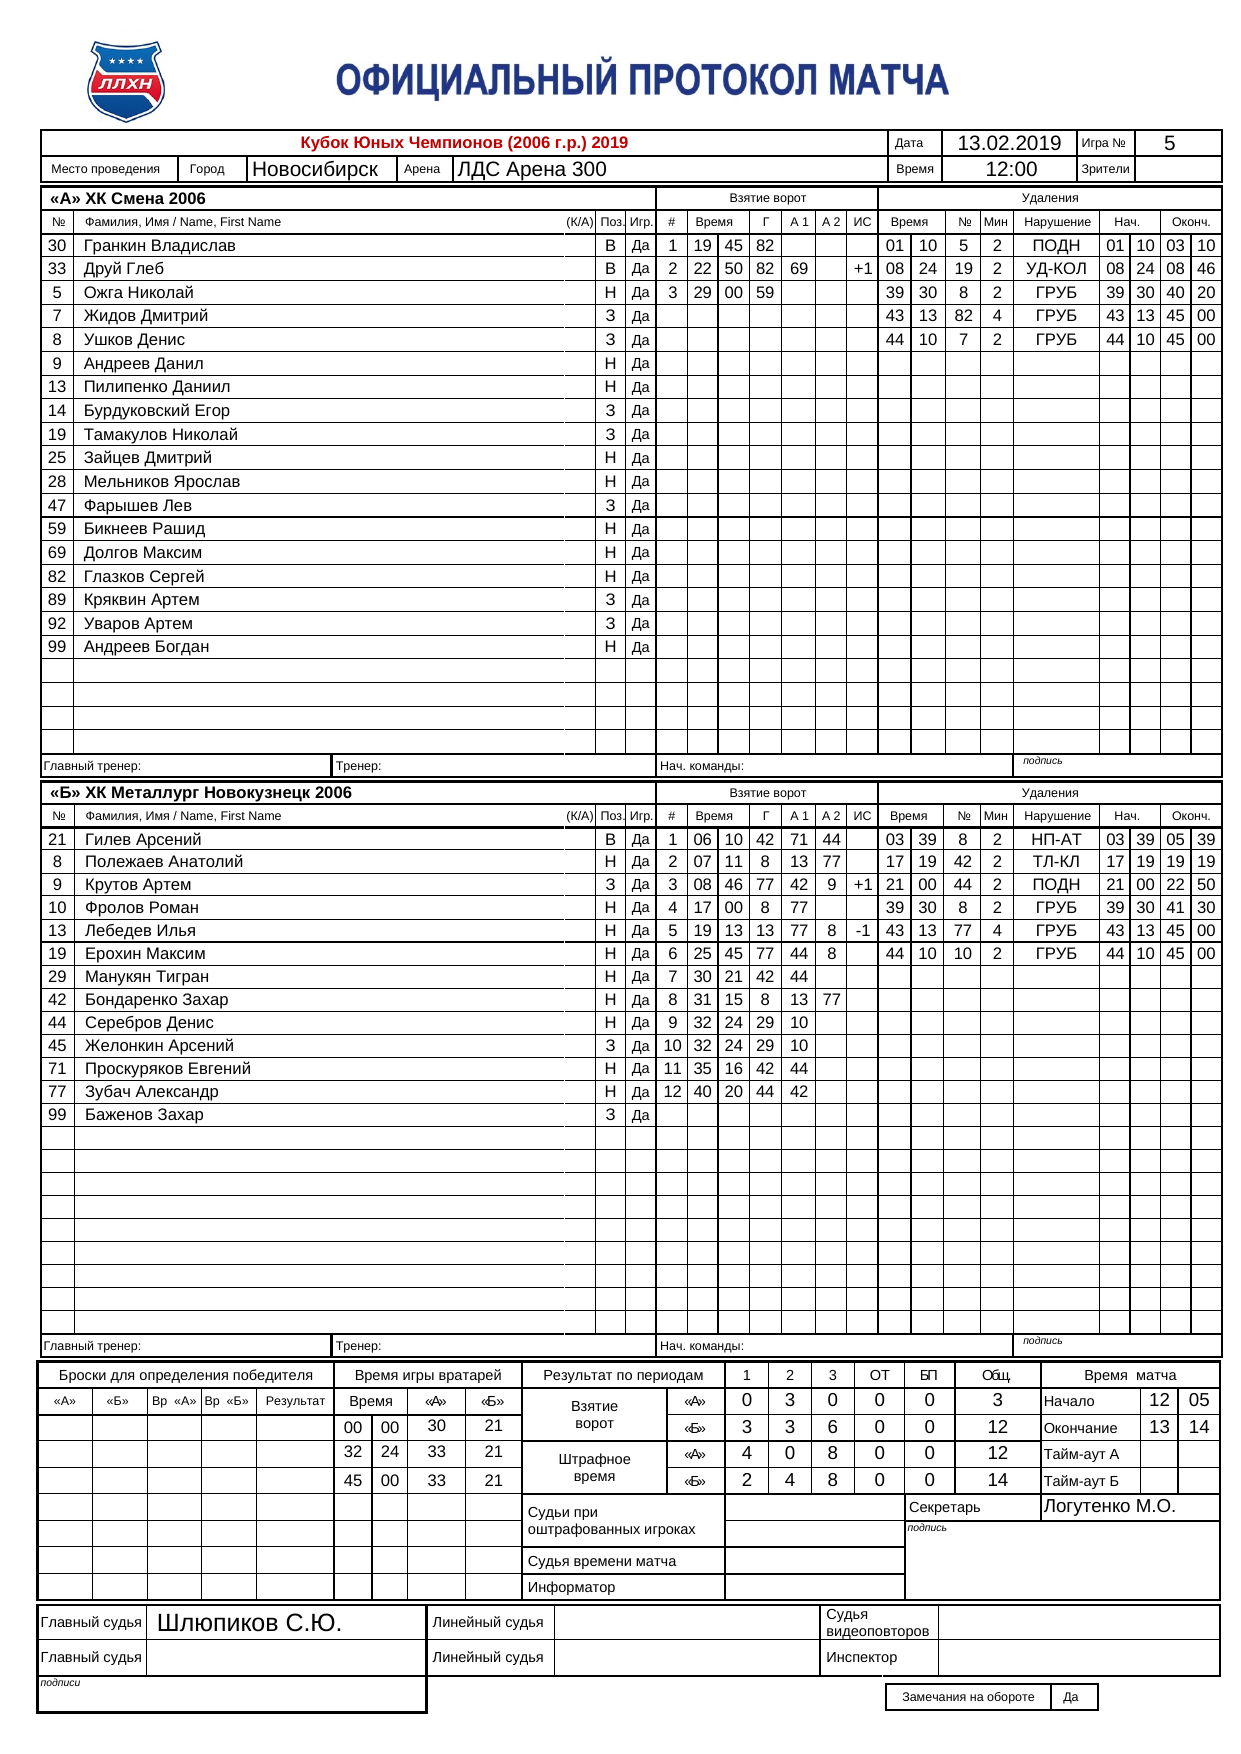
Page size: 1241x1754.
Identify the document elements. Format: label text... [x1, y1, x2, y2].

table_cell 10 [912, 943, 943, 964]
table_cell [565, 730, 595, 753]
table_cell Зайцев Дмитрий [74, 446, 564, 469]
table_cell Нач. команды: [657, 1335, 1012, 1356]
table_cell Нарушение [1014, 211, 1099, 233]
table_cell [75, 1311, 564, 1333]
table_cell 29 [750, 1035, 781, 1057]
table_cell [719, 541, 749, 564]
table_cell [719, 423, 749, 445]
table_cell [657, 1265, 687, 1287]
table_cell Да [626, 494, 655, 516]
table_cell [657, 659, 687, 682]
table_cell [74, 659, 564, 682]
table_cell Зубач Александр [75, 1081, 564, 1103]
table_header Результат по периодам [523, 1363, 724, 1387]
table_cell [93, 1547, 147, 1573]
table_cell [688, 1311, 717, 1333]
table_cell [782, 1242, 815, 1264]
table_cell [847, 1081, 877, 1103]
table_cell [750, 423, 781, 445]
table_cell 39 [912, 829, 943, 849]
table_cell 08 [879, 257, 910, 280]
table_cell [912, 707, 945, 729]
table_cell 0 [905, 1468, 954, 1493]
table_cell 77 [944, 920, 980, 941]
table_cell [1192, 1219, 1221, 1241]
table_cell [1014, 352, 1099, 374]
table_cell [981, 636, 1013, 658]
table_cell [565, 612, 595, 634]
table_cell [750, 494, 781, 516]
table_cell [1161, 1058, 1190, 1079]
table_cell Да [626, 541, 655, 564]
table_cell Фарышев Лев [74, 494, 564, 516]
table_cell 6 [657, 943, 687, 964]
table_cell 00 [719, 281, 749, 303]
table_cell Да [626, 446, 655, 469]
table_cell [1161, 376, 1190, 398]
table_cell Кряквин Артем [74, 588, 564, 611]
table_cell Нарушение [1014, 805, 1099, 826]
table_cell [1014, 470, 1099, 493]
table_cell [1100, 352, 1129, 374]
table_cell [596, 707, 625, 729]
table_cell [750, 1104, 781, 1126]
table_cell [816, 328, 846, 351]
table_cell [42, 1288, 74, 1310]
table_cell [657, 1173, 687, 1195]
table_cell [782, 518, 815, 540]
table_cell 13 [42, 376, 73, 398]
table_cell 24 [912, 257, 945, 280]
table_cell [750, 305, 781, 327]
table_cell [565, 1058, 595, 1079]
table_header Взятие ворот [657, 783, 877, 803]
table_cell 14 [42, 399, 73, 422]
table_cell [782, 588, 815, 611]
table_cell [944, 966, 980, 987]
table_cell [75, 1288, 564, 1310]
table_cell 99 [42, 1104, 74, 1126]
table_cell [879, 1012, 910, 1033]
table_cell [408, 1521, 465, 1546]
table_cell [1131, 1127, 1160, 1149]
table_cell 29 [688, 281, 717, 303]
table_cell 50 [719, 257, 749, 280]
table_cell Манукян Тигран [75, 966, 564, 987]
table_cell 13 [782, 850, 815, 872]
table_cell 32 [335, 1441, 371, 1467]
table_cell Н [596, 966, 625, 987]
table_cell В [596, 257, 625, 280]
table_cell [1179, 1468, 1219, 1493]
table_cell З [596, 1104, 625, 1126]
table_cell [565, 850, 595, 872]
table_cell [565, 1265, 595, 1287]
table_cell 13 [750, 920, 781, 941]
table_cell 21 [1100, 874, 1129, 895]
table_cell Да [626, 1035, 655, 1057]
table_cell [257, 1441, 333, 1467]
table_cell [847, 518, 877, 540]
table_cell 10 [912, 235, 945, 256]
table_cell [847, 1150, 877, 1172]
table_cell 17 [879, 850, 910, 872]
table_cell [847, 989, 877, 1011]
table_cell [565, 1219, 595, 1241]
table_cell [981, 989, 1013, 1011]
table_cell [816, 683, 846, 706]
table_cell 10 [42, 896, 74, 918]
table_cell [912, 1035, 943, 1057]
table_cell [257, 1574, 333, 1599]
table_cell 08 [688, 874, 717, 895]
table_cell [565, 470, 595, 493]
table_cell [1131, 376, 1160, 398]
table_cell [565, 659, 595, 682]
table_cell [657, 423, 687, 445]
table_cell Главный судья [39, 1606, 146, 1639]
table_cell 24 [1131, 257, 1160, 280]
table_cell [1014, 612, 1099, 634]
table_cell [626, 1150, 655, 1172]
table_cell [981, 470, 1013, 493]
table_cell [1131, 1288, 1160, 1310]
table_cell [565, 352, 595, 374]
table_cell [688, 446, 717, 469]
table_cell [408, 1574, 465, 1599]
table_cell [719, 1242, 749, 1264]
table_cell 24 [719, 1035, 749, 1057]
table_cell [1161, 470, 1190, 493]
table_cell [726, 1495, 904, 1520]
table_cell [565, 376, 595, 398]
table_cell [626, 1288, 655, 1310]
table_cell [1014, 1150, 1099, 1172]
table_cell [816, 281, 846, 303]
table_cell 0 [855, 1389, 904, 1413]
table_cell [335, 1521, 371, 1546]
table_cell [1192, 683, 1221, 706]
table_cell [565, 829, 595, 849]
table_cell [1192, 612, 1221, 634]
table_cell [946, 446, 980, 469]
table_cell [373, 1547, 407, 1573]
table_cell 59 [42, 518, 73, 540]
table_cell [1192, 1012, 1221, 1033]
table_cell [1192, 494, 1221, 516]
table_cell 8 [816, 943, 846, 964]
table_cell 11 [657, 1058, 687, 1079]
table_cell 44 [782, 966, 815, 987]
table_cell [1131, 588, 1160, 611]
table_cell [657, 1288, 687, 1310]
table_cell [1014, 565, 1099, 587]
table_cell [1100, 1035, 1129, 1057]
table_cell [847, 1173, 877, 1195]
table_cell 44 [879, 328, 910, 351]
table_cell [944, 1288, 980, 1310]
table_cell [428, 1677, 882, 1711]
table_cell 19 [42, 423, 73, 445]
table_cell Да [626, 896, 655, 918]
table_cell [257, 1521, 333, 1546]
table_cell [847, 541, 877, 564]
table_cell [257, 1547, 333, 1573]
table_cell [565, 1150, 595, 1172]
table_cell 13 [1131, 920, 1160, 941]
table_cell 10 [1131, 328, 1160, 351]
table_cell [565, 943, 595, 964]
table_cell [946, 612, 980, 634]
table_cell 29 [42, 966, 74, 987]
table_cell Время [335, 1389, 407, 1413]
table_cell 8 [812, 1468, 854, 1493]
table_cell Да [626, 281, 655, 303]
table_cell [816, 1265, 846, 1287]
table_cell [74, 707, 564, 729]
table_cell 28 [42, 470, 73, 493]
table_cell [1192, 1150, 1221, 1172]
table_cell [42, 730, 73, 753]
table_cell 5 [42, 281, 73, 303]
table_cell [912, 989, 943, 1011]
table_cell [148, 1494, 201, 1520]
table_cell +1 [847, 874, 877, 895]
table_cell [1014, 1242, 1099, 1264]
table_cell [1141, 1468, 1177, 1493]
table_cell [1192, 1058, 1221, 1079]
table_cell [847, 1196, 877, 1218]
table_cell [657, 683, 687, 706]
table_cell [981, 1288, 1013, 1310]
table_cell Нач. команды: [657, 755, 1012, 776]
table_cell [1131, 399, 1160, 422]
table_cell Да [626, 636, 655, 658]
table_cell [946, 683, 980, 706]
table_cell 82 [750, 235, 781, 256]
table_cell [847, 1104, 877, 1126]
table_cell 7 [946, 328, 980, 351]
table_cell 12 [956, 1442, 1040, 1467]
table_cell [912, 1081, 943, 1103]
table_cell 2 [981, 874, 1013, 895]
table_cell [1014, 1311, 1099, 1333]
table_cell [847, 328, 877, 351]
table_cell 30 [1131, 281, 1160, 303]
table_cell [782, 1311, 815, 1333]
table_cell 17 [688, 896, 717, 918]
table_cell [1100, 376, 1129, 398]
table_cell З [596, 1035, 625, 1057]
table_cell [148, 1441, 201, 1467]
table_cell [565, 1173, 595, 1195]
table_cell 77 [782, 896, 815, 918]
table_cell [202, 1416, 256, 1440]
table_cell [719, 305, 749, 327]
table_cell Да [626, 874, 655, 895]
table_cell [596, 1173, 625, 1195]
table_cell [657, 565, 687, 587]
table_cell [981, 494, 1013, 516]
table_cell 13 [719, 920, 749, 941]
table_cell 21 [719, 966, 749, 987]
table_cell [657, 588, 687, 611]
table_cell [750, 707, 781, 729]
table_cell 99 [42, 636, 73, 658]
table_cell [719, 446, 749, 469]
table_cell [1131, 1012, 1160, 1033]
table_cell Г [750, 805, 781, 826]
table_cell [1100, 1219, 1129, 1241]
table_cell 4 [657, 896, 687, 918]
table_cell [847, 423, 877, 445]
table_cell [565, 399, 595, 422]
table_cell [1161, 1127, 1190, 1149]
table_cell [596, 1242, 625, 1264]
table_cell 45 [719, 943, 749, 964]
table_cell 50 [1192, 874, 1221, 895]
table_cell [688, 1242, 717, 1264]
table_cell [1161, 1012, 1190, 1033]
table_cell [719, 494, 749, 516]
table_cell [981, 612, 1013, 634]
table_cell [75, 1173, 564, 1195]
table_cell Мельников Ярослав [74, 470, 564, 493]
table_cell 0 [905, 1442, 954, 1467]
table_cell 6 [812, 1415, 854, 1440]
table_cell [719, 588, 749, 611]
table_cell 35 [688, 1058, 717, 1079]
table_cell [1131, 1173, 1160, 1195]
table_cell [565, 235, 595, 256]
table_cell Да [626, 850, 655, 872]
table_header БП [905, 1363, 954, 1387]
table_cell [847, 707, 877, 729]
table_cell Да [626, 518, 655, 540]
table_cell 00 [1192, 328, 1221, 351]
table_cell [719, 376, 749, 398]
table_cell [1014, 518, 1099, 540]
table_cell 69 [782, 257, 815, 280]
table_cell [1014, 1173, 1099, 1195]
table_cell 44 [1100, 943, 1129, 964]
table_cell [688, 683, 717, 706]
table_cell [816, 376, 846, 398]
table_cell Да [626, 305, 655, 327]
table_cell [565, 1196, 595, 1218]
table_cell [1161, 399, 1190, 422]
table_cell Поз. [596, 211, 625, 233]
table_cell НП-АТ [1014, 829, 1099, 849]
table_cell [688, 707, 717, 729]
table_cell [1131, 423, 1160, 445]
table_cell [1014, 1012, 1099, 1033]
table_cell [1014, 1219, 1099, 1241]
table_cell [596, 683, 625, 706]
table_cell [1100, 494, 1129, 516]
table_cell [879, 541, 910, 564]
table_cell 44 [782, 943, 815, 964]
table_cell [1014, 989, 1099, 1011]
table_cell [688, 423, 717, 445]
table_cell [1100, 399, 1129, 422]
table_cell З [596, 328, 625, 351]
table_cell [944, 1081, 980, 1103]
table_cell [847, 1219, 877, 1241]
table_header 1 [726, 1363, 768, 1387]
table_cell 07 [688, 850, 717, 872]
table_cell [944, 1219, 980, 1241]
table_cell [1131, 1265, 1160, 1287]
table_cell 43 [879, 920, 910, 941]
table_cell [555, 1640, 819, 1675]
table_header 2 [769, 1363, 811, 1387]
table_cell [719, 470, 749, 493]
table_cell [657, 541, 687, 564]
table_cell [1192, 446, 1221, 469]
table_cell [657, 1196, 687, 1218]
picture [5, 28, 1179, 129]
table_cell [912, 636, 945, 658]
table_cell 4 [981, 305, 1013, 327]
table_cell [1014, 966, 1099, 987]
table_cell [657, 328, 687, 351]
table_cell З [596, 494, 625, 516]
table_cell [912, 966, 943, 987]
table_cell [1100, 683, 1129, 706]
table_cell 43 [879, 305, 910, 327]
table_cell 17 [1100, 850, 1129, 872]
table_cell [879, 588, 910, 611]
table_cell [1131, 683, 1160, 706]
table_cell [912, 683, 945, 706]
table_cell [147, 1640, 425, 1675]
table_cell 40 [1161, 281, 1190, 303]
table_cell [1100, 730, 1129, 753]
table_cell 39 [1192, 829, 1221, 849]
table_cell [879, 612, 910, 634]
table_cell 39 [879, 896, 910, 918]
table_cell [750, 659, 781, 682]
table_cell Бикнеев Рашид [74, 518, 564, 540]
table_cell [944, 1173, 980, 1195]
table_cell № [42, 805, 74, 826]
table_cell 77 [750, 943, 781, 964]
table_header Время матча [1042, 1363, 1219, 1387]
table_cell 59 [750, 281, 781, 303]
table_cell [565, 423, 595, 445]
table_cell 45 [42, 1035, 74, 1057]
table_cell 21 [42, 829, 74, 849]
table_cell [879, 352, 910, 374]
table_cell [879, 376, 910, 398]
table_cell [946, 730, 980, 753]
table_cell [1161, 966, 1190, 987]
table_cell «Б » [466, 1389, 521, 1413]
table_cell [148, 1468, 201, 1493]
table_cell [565, 328, 595, 351]
table_cell 0 [769, 1442, 811, 1467]
table_cell [688, 1150, 717, 1172]
table_cell 44 [42, 1012, 74, 1033]
table_cell [879, 565, 910, 587]
table_cell [782, 1150, 815, 1172]
table_cell [657, 1311, 687, 1333]
table_cell ИС [847, 211, 877, 233]
table_cell Баженов Захар [75, 1104, 564, 1126]
table_cell [1014, 376, 1099, 398]
table_cell [1131, 565, 1160, 587]
table_cell Н [596, 943, 625, 964]
table_cell 3 [769, 1389, 811, 1413]
table_cell [1161, 683, 1190, 706]
table_cell [1014, 659, 1099, 682]
table_cell [750, 518, 781, 540]
table_cell [1161, 352, 1190, 374]
table_cell [42, 1265, 74, 1287]
table_cell Да [626, 376, 655, 398]
table_cell [816, 1173, 846, 1195]
table_cell Глазков Сергей [74, 565, 564, 587]
table_cell [879, 446, 910, 469]
table_cell [1131, 470, 1160, 493]
table_cell [42, 1196, 74, 1218]
table_cell 9 [42, 352, 73, 374]
table_cell [782, 1104, 815, 1126]
table_cell [912, 1288, 943, 1310]
table_cell [1161, 1288, 1190, 1310]
table_cell 45 [1161, 328, 1190, 351]
table_cell [1100, 1265, 1129, 1287]
table_cell 08 [1100, 257, 1129, 280]
table_cell 16 [719, 1058, 749, 1079]
table_cell [750, 1311, 781, 1333]
table_cell [750, 1150, 781, 1172]
table_cell [688, 328, 717, 351]
table_cell [816, 494, 846, 516]
table_cell [688, 399, 717, 422]
table_cell 43 [1100, 305, 1129, 327]
table_cell Результат [257, 1389, 333, 1413]
table_cell Главный судья [39, 1640, 146, 1675]
table_cell [688, 730, 717, 753]
table_cell [912, 659, 945, 682]
table_cell ПОДН [1014, 235, 1099, 256]
table_cell [847, 305, 877, 327]
table_cell [816, 1058, 846, 1079]
table_cell Да [626, 328, 655, 351]
table_cell Нач. [1100, 211, 1160, 233]
table_cell Время [879, 211, 945, 233]
table_cell [847, 829, 877, 849]
table_cell [816, 257, 846, 280]
table_cell [719, 1288, 749, 1310]
table_cell 11 [719, 850, 749, 872]
table_cell Да [626, 989, 655, 1011]
table_cell [750, 1173, 781, 1195]
table_cell 21 [466, 1468, 521, 1493]
table_cell [657, 1242, 687, 1264]
table_cell [750, 612, 781, 634]
table_cell [879, 1127, 910, 1149]
table_cell 2 [981, 328, 1013, 351]
table_cell 10 [944, 943, 980, 964]
table_cell 9 [657, 1012, 687, 1033]
table_cell 3 [657, 874, 687, 895]
table_cell 13 [1141, 1415, 1177, 1440]
table_cell 92 [42, 612, 73, 634]
table_cell [1100, 423, 1129, 445]
table_cell [946, 518, 980, 540]
table_cell 0 [855, 1468, 904, 1493]
table_cell 00 [373, 1468, 407, 1493]
table_cell 4 [981, 920, 1013, 941]
table_cell 8 [944, 829, 980, 849]
table_cell 8 [816, 920, 846, 941]
table_cell Ушков Денис [74, 328, 564, 351]
table_cell 00 [719, 896, 749, 918]
table_cell 0 [855, 1442, 904, 1467]
table_cell [626, 707, 655, 729]
table_cell [719, 1150, 749, 1172]
table_cell [596, 1219, 625, 1241]
table_cell Н [596, 376, 625, 398]
table_cell 25 [688, 943, 717, 964]
table_cell [719, 1311, 749, 1333]
table_cell [39, 1547, 92, 1573]
table_cell [1192, 989, 1221, 1011]
table_cell [719, 565, 749, 587]
table_cell [565, 305, 595, 327]
table_cell 45 [335, 1468, 371, 1493]
table_cell [981, 352, 1013, 374]
table_cell [1131, 659, 1160, 682]
table_cell [1161, 1081, 1190, 1103]
table_cell [847, 376, 877, 398]
table_cell [1131, 989, 1160, 1011]
table_cell [782, 1219, 815, 1241]
table_cell [688, 305, 717, 327]
table_cell [912, 1265, 943, 1287]
table_cell [782, 305, 815, 327]
table_cell [657, 730, 687, 753]
table_cell [39, 1468, 92, 1493]
table_cell 19 [1131, 850, 1160, 872]
table_cell [626, 1196, 655, 1218]
table_cell [1161, 1150, 1190, 1172]
table_cell 77 [816, 850, 846, 872]
table_cell [565, 541, 595, 564]
table_cell 89 [42, 588, 73, 611]
table_cell 22 [1161, 874, 1190, 895]
table_cell [565, 1012, 595, 1033]
table_cell 2 [726, 1468, 768, 1493]
table_cell 2 [657, 257, 687, 280]
table_cell [981, 1012, 1013, 1033]
table_cell [1100, 1196, 1129, 1218]
table_header 3 [812, 1363, 854, 1387]
table_cell [847, 494, 877, 516]
table_cell 24 [373, 1441, 407, 1467]
table_cell 8 [750, 896, 781, 918]
table_cell [565, 896, 595, 918]
table_cell [688, 1288, 717, 1310]
table_cell [912, 446, 945, 469]
table_cell 5 [657, 920, 687, 941]
table_cell [981, 659, 1013, 682]
table_cell [1192, 376, 1221, 398]
table_cell [816, 1196, 846, 1218]
table_cell 13 [42, 920, 74, 941]
table_cell [847, 966, 877, 987]
table_cell [816, 423, 846, 445]
table_cell -1 [847, 920, 877, 941]
table_cell З [596, 423, 625, 445]
table_cell [257, 1494, 333, 1520]
table_cell [1014, 636, 1099, 658]
table_cell 21 [466, 1441, 521, 1467]
table_cell 05 [1161, 829, 1190, 849]
table_cell 7 [42, 305, 73, 327]
table_cell [1100, 1058, 1129, 1079]
table_cell [565, 707, 595, 729]
table_cell [879, 1035, 910, 1057]
table_cell [782, 494, 815, 516]
table_cell [946, 541, 980, 564]
table_cell [1131, 1058, 1160, 1079]
table_cell Лебедев Илья [75, 920, 564, 941]
table_cell Время [879, 805, 943, 826]
table_cell [719, 683, 749, 706]
table_cell [847, 659, 877, 682]
table_cell 44 [782, 1058, 815, 1079]
table_cell [688, 518, 717, 540]
table_cell «Б» [668, 1415, 724, 1440]
table_cell [626, 659, 655, 682]
table_cell [879, 707, 910, 729]
table_cell [657, 352, 687, 374]
table_cell [816, 1012, 846, 1033]
table_cell [1100, 518, 1129, 540]
table_cell 1 [657, 235, 687, 256]
table_cell Город [179, 157, 246, 181]
table_cell [879, 989, 910, 1011]
table_cell [981, 966, 1013, 987]
table_cell 19 [688, 920, 717, 941]
table_cell 8 [944, 896, 980, 918]
table_header Игра № [1078, 131, 1134, 155]
table_cell [42, 1150, 74, 1172]
table_cell [1100, 541, 1129, 564]
table_cell [1161, 1035, 1190, 1057]
table_cell Проскуряков Евгений [75, 1058, 564, 1079]
table_cell Да [626, 1104, 655, 1126]
table_cell [202, 1468, 256, 1493]
table_cell [257, 1468, 333, 1493]
table_cell 71 [42, 1058, 74, 1079]
table_cell [816, 730, 846, 753]
table_cell [1161, 588, 1190, 611]
table_cell [879, 1311, 910, 1333]
table_cell [912, 565, 945, 587]
table_cell [1192, 588, 1221, 611]
table_cell [981, 1081, 1013, 1103]
table_cell Судья времени матча [523, 1548, 724, 1573]
table_cell [1131, 1219, 1160, 1241]
table_cell [879, 1081, 910, 1103]
table_cell Долгов Максим [74, 541, 564, 564]
table_cell 13 [912, 305, 945, 327]
table_cell [148, 1521, 201, 1546]
table_cell № [42, 211, 73, 233]
table_cell [912, 612, 945, 634]
table_cell 4 [769, 1468, 811, 1493]
table_cell 42 [782, 1081, 815, 1103]
table_cell [847, 850, 877, 872]
table_cell [879, 1288, 910, 1310]
table_cell 33 [42, 257, 73, 280]
table_cell [1192, 399, 1221, 422]
table_cell [750, 1265, 781, 1287]
table_cell [75, 1219, 564, 1241]
table_cell [1192, 1242, 1221, 1264]
table_cell [42, 1219, 74, 1241]
table_cell [981, 707, 1013, 729]
table_cell [688, 612, 717, 634]
table_cell Нач. [1100, 805, 1160, 826]
table_cell [688, 1104, 717, 1126]
table_cell [847, 446, 877, 469]
table_cell 22 [688, 257, 717, 280]
table_cell 77 [42, 1081, 74, 1103]
table_cell 19 [1192, 850, 1221, 872]
table_cell [626, 1242, 655, 1264]
table_cell [719, 730, 749, 753]
table_cell 13 [782, 989, 815, 1011]
table_cell 10 [1131, 235, 1160, 256]
table_cell [688, 1265, 717, 1287]
table_cell [847, 470, 877, 493]
table_cell [944, 1196, 980, 1218]
table_cell 45 [1161, 943, 1190, 964]
table_cell Да [626, 829, 655, 849]
table_cell Н [596, 446, 625, 469]
table_cell 2 [981, 235, 1013, 256]
table_cell [946, 423, 980, 445]
table_cell [1131, 707, 1160, 729]
table_cell [202, 1494, 256, 1520]
table_header 5 [1136, 131, 1221, 155]
table_cell [1100, 1127, 1129, 1149]
table_cell [981, 1035, 1013, 1057]
table_cell [816, 470, 846, 493]
table_cell [944, 1035, 980, 1057]
table_cell 00 [335, 1416, 371, 1440]
table_cell [1014, 446, 1099, 469]
table_cell [565, 1127, 595, 1149]
table_cell [39, 1521, 92, 1546]
table_cell [565, 1288, 595, 1310]
table_cell [1192, 1288, 1221, 1310]
table_cell [1192, 423, 1221, 445]
table_cell [944, 1265, 980, 1287]
table_cell Тамакулов Николай [74, 423, 564, 445]
table_cell [750, 328, 781, 351]
table_cell [688, 541, 717, 564]
table_cell 12:00 [943, 157, 1076, 181]
table_cell [816, 1035, 846, 1057]
table_cell 03 [1100, 829, 1129, 849]
table_cell 2 [981, 257, 1013, 280]
table_cell [565, 281, 595, 303]
table_cell 08 [1161, 257, 1190, 280]
table_cell Н [596, 541, 625, 564]
table_cell 43 [1100, 920, 1129, 941]
table_cell (К/А) [565, 805, 595, 826]
table_cell Вр «А» [148, 1389, 201, 1413]
table_cell [1161, 707, 1190, 729]
table_cell подписи [39, 1677, 425, 1711]
table_cell Да [626, 352, 655, 374]
table_cell [626, 1127, 655, 1149]
table_cell [1161, 1311, 1190, 1333]
table_cell [1161, 494, 1190, 516]
table_cell Н [596, 470, 625, 493]
table_cell [912, 1104, 943, 1126]
table_cell [719, 659, 749, 682]
table_cell [257, 1416, 333, 1440]
table_cell [93, 1441, 147, 1467]
table_cell [981, 423, 1013, 445]
table_cell [944, 1127, 980, 1149]
table_cell [912, 1012, 943, 1033]
table_cell [946, 659, 980, 682]
table_cell [202, 1547, 256, 1573]
table_cell 31 [688, 989, 717, 1011]
table_cell [688, 588, 717, 611]
table_cell [657, 470, 687, 493]
table_cell [816, 612, 846, 634]
table_cell [565, 257, 595, 280]
table_cell 44 [1100, 328, 1129, 351]
table_cell [750, 1242, 781, 1264]
table_cell [565, 565, 595, 587]
table_cell [719, 612, 749, 634]
table_cell [782, 636, 815, 658]
table_cell [1192, 1081, 1221, 1103]
table_cell [1161, 659, 1190, 682]
table_cell [847, 1265, 877, 1287]
table_cell [782, 446, 815, 469]
table_cell Мин [981, 805, 1013, 826]
table_cell [1131, 730, 1160, 753]
table_header Замечания на обороте [887, 1685, 1050, 1709]
table_cell [657, 1127, 687, 1149]
table_cell [657, 1150, 687, 1172]
table_cell [981, 730, 1013, 753]
table_cell 2 [981, 896, 1013, 918]
table_cell [879, 399, 910, 422]
table_cell [719, 399, 749, 422]
table_cell ИС [847, 805, 877, 826]
table_cell Ожга Николай [74, 281, 564, 303]
table_cell [93, 1521, 147, 1546]
table_cell [912, 1242, 943, 1264]
table_cell [782, 376, 815, 398]
table_cell Тренер: [333, 755, 655, 776]
table_cell [1192, 1104, 1221, 1126]
table_cell [939, 1640, 1219, 1675]
table_cell [912, 399, 945, 422]
table_cell 13 [912, 920, 943, 941]
table_cell [782, 730, 815, 753]
table_header Удаления [879, 783, 1221, 803]
table_cell [596, 1265, 625, 1287]
table_cell 8 [42, 850, 74, 872]
table_cell [912, 1058, 943, 1079]
table_cell [719, 328, 749, 351]
table_cell Да [626, 565, 655, 587]
table_cell [750, 541, 781, 564]
table_cell [1131, 352, 1160, 374]
table_cell [565, 636, 595, 658]
table_cell [981, 1173, 1013, 1195]
table_cell [939, 1606, 1219, 1639]
table_cell ЛДС Арена 300 [454, 157, 887, 181]
table_cell [912, 518, 945, 540]
table_cell [944, 1311, 980, 1333]
table_cell 2 [981, 281, 1013, 303]
table_cell Линейный судья [428, 1606, 554, 1639]
table_cell [565, 1311, 595, 1333]
table_cell [782, 659, 815, 682]
table_cell 8 [812, 1442, 854, 1467]
table_cell Да [626, 943, 655, 964]
table_cell Уваров Артем [74, 612, 564, 634]
table_cell Начало [1042, 1389, 1140, 1413]
table_cell [750, 730, 781, 753]
table_cell Н [596, 1058, 625, 1079]
table_cell «Б» [668, 1468, 724, 1493]
table_cell [879, 1242, 910, 1264]
table_header Время игры вратарей [335, 1363, 521, 1387]
table_cell [1099, 1682, 1220, 1711]
table_cell [1100, 1173, 1129, 1195]
table_cell З [596, 588, 625, 611]
table_cell [565, 966, 595, 987]
table_cell 42 [944, 850, 980, 872]
table_cell [816, 1288, 846, 1310]
table_cell 42 [750, 966, 781, 987]
table_cell 77 [750, 874, 781, 895]
table_cell 32 [688, 1012, 717, 1033]
table_cell [1100, 1012, 1129, 1033]
table_cell [981, 1127, 1013, 1149]
table_cell [1136, 157, 1221, 181]
table_cell [1131, 966, 1160, 987]
table_cell [1100, 1288, 1129, 1310]
table_cell [750, 470, 781, 493]
table_cell [1192, 541, 1221, 564]
table_cell Линейный судья [428, 1640, 554, 1675]
table_cell [596, 659, 625, 682]
table_cell 77 [816, 989, 846, 1011]
table_cell [879, 730, 910, 753]
table_cell [1014, 494, 1099, 516]
table_header Броски для определения победителя [39, 1363, 333, 1387]
table_cell подпись [906, 1522, 1219, 1599]
table_cell 10 [912, 328, 945, 351]
table_cell [42, 1173, 74, 1195]
table_cell [688, 1127, 717, 1149]
table_cell 12 [1141, 1389, 1177, 1413]
table_cell [1014, 588, 1099, 611]
table_cell 29 [750, 1012, 781, 1033]
table_cell [565, 683, 595, 706]
table_cell [657, 399, 687, 422]
table_cell [847, 565, 877, 587]
table_cell [847, 1012, 877, 1033]
table_cell [688, 1219, 717, 1241]
table_cell Главный тренер: [42, 755, 330, 776]
table_cell 00 [912, 874, 943, 895]
table_cell [879, 1196, 910, 1218]
table_cell [782, 683, 815, 706]
table_cell 24 [719, 1012, 749, 1033]
table_cell Н [596, 989, 625, 1011]
table_cell [1131, 541, 1160, 564]
table_cell 30 [912, 281, 945, 303]
table_cell [1161, 446, 1190, 469]
table_cell [847, 1058, 877, 1079]
table_cell [466, 1521, 521, 1546]
table_cell [1192, 659, 1221, 682]
table_cell [39, 1494, 92, 1520]
table_cell [847, 896, 877, 918]
table_cell [1192, 966, 1221, 987]
table_cell 10 [719, 829, 749, 849]
table_cell 3 [657, 281, 687, 303]
table_cell [688, 636, 717, 658]
table_cell [373, 1521, 407, 1546]
table_cell 0 [812, 1389, 854, 1413]
table_cell [782, 399, 815, 422]
table_cell 03 [879, 829, 910, 849]
table_cell [688, 1196, 717, 1218]
table_cell [688, 1173, 717, 1195]
table_cell Время [688, 211, 749, 233]
table_cell [42, 683, 73, 706]
table_cell # [657, 211, 687, 233]
table_cell [719, 636, 749, 658]
table_cell [596, 1196, 625, 1218]
table_cell Ерохин Максим [75, 943, 564, 964]
table_cell [847, 1288, 877, 1310]
table_cell 45 [1161, 305, 1190, 327]
table_cell [847, 235, 877, 256]
table_cell [816, 1127, 846, 1149]
table_cell 01 [1100, 235, 1129, 256]
table_cell З [596, 399, 625, 422]
table_cell Да [626, 1012, 655, 1033]
table_cell [782, 328, 815, 351]
table_cell ГРУБ [1014, 920, 1099, 941]
table_cell 42 [750, 1058, 781, 1079]
table_cell 20 [719, 1081, 749, 1103]
table_cell [1014, 1058, 1099, 1079]
table_cell [750, 446, 781, 469]
table_cell [1014, 399, 1099, 422]
table_cell 0 [726, 1389, 768, 1413]
table_cell [466, 1494, 521, 1520]
table_cell [879, 659, 910, 682]
table_cell Полежаев Анатолий [75, 850, 564, 872]
table_cell [816, 707, 846, 729]
table_cell 30 [1131, 896, 1160, 918]
table_cell [1014, 1035, 1099, 1057]
table_cell А 2 [816, 805, 846, 826]
table_cell 01 [879, 235, 910, 256]
table_cell [1100, 966, 1129, 987]
table_cell [1100, 612, 1129, 634]
table_cell [1161, 541, 1190, 564]
table_cell [1100, 470, 1129, 493]
table_cell [1141, 1441, 1177, 1467]
table_cell [719, 1265, 749, 1287]
table_cell [782, 612, 815, 634]
table_cell Тренер: [333, 1335, 655, 1356]
table_cell [688, 659, 717, 682]
table_header Взятие ворот [657, 188, 877, 209]
table_cell [688, 494, 717, 516]
table_cell Друй Глеб [74, 257, 564, 280]
table_cell [782, 1196, 815, 1218]
table_cell [1014, 1127, 1099, 1149]
table_cell А 1 [782, 211, 815, 233]
table_cell 82 [750, 257, 781, 280]
table_cell подпись [1014, 1335, 1221, 1356]
table_cell [750, 565, 781, 587]
table_cell Н [596, 920, 625, 941]
table_cell [626, 1219, 655, 1241]
table_header Общ. [956, 1363, 1040, 1387]
table_cell 41 [1161, 896, 1190, 918]
table_cell [981, 1242, 1013, 1264]
table_cell ГРУБ [1014, 943, 1099, 964]
table_cell З [596, 305, 625, 327]
table_cell 82 [946, 305, 980, 327]
table_cell [408, 1547, 465, 1573]
table_cell [750, 1219, 781, 1241]
table_cell Судья видеоповторов [821, 1606, 938, 1639]
table_cell Взятие ворот [523, 1389, 666, 1440]
table_cell Поз. [596, 805, 625, 826]
table_cell [565, 1081, 595, 1103]
table_cell [1014, 683, 1099, 706]
table_cell 46 [1192, 257, 1221, 280]
table_cell [565, 1242, 595, 1264]
table_cell Да [626, 423, 655, 445]
table_cell [1161, 989, 1190, 1011]
table_cell [1131, 494, 1160, 516]
table_cell [981, 1219, 1013, 1241]
table_cell 44 [816, 829, 846, 849]
table_cell 19 [42, 943, 74, 964]
table_cell А 1 [782, 805, 815, 826]
table_cell [879, 423, 910, 445]
table_cell [75, 1242, 564, 1264]
table_cell Время [688, 805, 749, 826]
table_cell [816, 541, 846, 564]
table_cell [816, 636, 846, 658]
table_cell [596, 1288, 625, 1310]
table_cell [981, 376, 1013, 398]
table_cell [944, 1242, 980, 1264]
table_cell 9 [816, 874, 846, 895]
table_cell [912, 1311, 943, 1333]
table_cell Н [596, 1012, 625, 1033]
table_cell 39 [1100, 281, 1129, 303]
table_cell 40 [688, 1081, 717, 1103]
table_cell 10 [782, 1012, 815, 1033]
table_cell Арена [398, 157, 452, 181]
table_header Удаления [879, 188, 1221, 209]
table_cell [657, 636, 687, 658]
table_cell [42, 1242, 74, 1264]
table_cell 0 [905, 1415, 954, 1440]
table_cell [1131, 1035, 1160, 1057]
table_cell [750, 1196, 781, 1218]
table_cell [1131, 1311, 1160, 1333]
table_cell 44 [879, 943, 910, 964]
table_cell [944, 1058, 980, 1079]
table_cell Бондаренко Захар [75, 989, 564, 1011]
table_cell [202, 1574, 256, 1599]
table_cell [565, 446, 595, 469]
table_header Кубок Юных Чемпионов (2006 г.р.) 2019 [42, 131, 887, 155]
table_cell 71 [782, 829, 815, 849]
table_cell 12 [657, 1081, 687, 1103]
table_cell # [657, 805, 687, 826]
table_cell [981, 1196, 1013, 1218]
table_cell [816, 1219, 846, 1241]
table_cell 47 [42, 494, 73, 516]
table_cell 30 [408, 1416, 465, 1440]
table_cell Шлюпиков С.Ю. [147, 1606, 425, 1639]
table_cell [657, 376, 687, 398]
table_cell [75, 1127, 564, 1149]
table_cell Информатор [523, 1575, 724, 1599]
table_cell 45 [719, 235, 749, 256]
table_cell Н [596, 281, 625, 303]
table_cell [657, 1104, 687, 1126]
table_cell 39 [1100, 896, 1129, 918]
table_cell [946, 494, 980, 516]
table_cell 77 [782, 920, 815, 941]
table_cell [944, 1104, 980, 1126]
table_cell 44 [750, 1081, 781, 1103]
table_cell [946, 470, 980, 493]
table_cell [719, 352, 749, 374]
table_cell 3 [726, 1415, 768, 1440]
table_cell [816, 966, 846, 987]
table_cell [816, 235, 846, 256]
table_cell [782, 352, 815, 374]
table_cell Бурдуковский Егор [74, 399, 564, 422]
table_cell 14 [1179, 1415, 1219, 1440]
table_cell [782, 235, 815, 256]
table_cell Г [750, 211, 781, 233]
table_cell [75, 1150, 564, 1172]
table_cell [879, 518, 910, 540]
table_cell № [944, 805, 980, 826]
table_cell [1161, 612, 1190, 634]
table_cell Да [626, 257, 655, 280]
table_cell [816, 399, 846, 422]
table_cell [847, 612, 877, 634]
table_cell 20 [1192, 281, 1221, 303]
table_header Дата [889, 131, 941, 155]
table_cell [782, 565, 815, 587]
table_cell Н [596, 565, 625, 587]
table_cell [335, 1494, 371, 1520]
table_cell [981, 565, 1013, 587]
table_header «Б» ХК Металлург Новокузнецк 2006 [42, 783, 655, 803]
table_cell [626, 683, 655, 706]
table_cell [883, 1677, 1220, 1681]
table_cell [688, 565, 717, 587]
table_cell +1 [847, 257, 877, 280]
table_cell 45 [1161, 920, 1190, 941]
table_cell Судьи при оштрафованных игроках [523, 1495, 724, 1546]
table_cell ГРУБ [1014, 896, 1099, 918]
table_cell [816, 1081, 846, 1103]
table_cell Н [596, 850, 625, 872]
table_cell 12 [956, 1415, 1040, 1440]
table_cell [1161, 565, 1190, 587]
table_cell [782, 1288, 815, 1310]
table_cell [946, 376, 980, 398]
table_cell [39, 1416, 92, 1440]
table_cell [1192, 1035, 1221, 1057]
table_cell [782, 423, 815, 445]
table_cell [912, 1127, 943, 1149]
table_cell Секретарь [906, 1495, 1040, 1520]
table_cell [1161, 518, 1190, 540]
table_cell [847, 1242, 877, 1264]
table_cell [373, 1574, 407, 1599]
table_cell [596, 1311, 625, 1333]
table_cell [596, 1150, 625, 1172]
table_cell [847, 281, 877, 303]
table_cell [1161, 1242, 1190, 1264]
table_cell [879, 683, 910, 706]
table_cell [981, 1311, 1013, 1333]
table_cell Н [596, 636, 625, 658]
table_cell [1100, 446, 1129, 469]
table_cell [879, 1219, 910, 1241]
table_cell [879, 494, 910, 516]
table_cell 00 [1192, 920, 1221, 941]
table_cell Да [626, 1081, 655, 1103]
table_cell [42, 659, 73, 682]
table_cell [1100, 636, 1129, 658]
table_cell [981, 1150, 1013, 1172]
table_cell 8 [750, 850, 781, 872]
table_cell [1192, 1173, 1221, 1195]
table_cell [816, 1104, 846, 1126]
table_header 13.02.2019 [943, 131, 1076, 155]
table_cell [1161, 636, 1190, 658]
table_cell [847, 636, 877, 658]
table_cell [946, 707, 980, 729]
table_cell «А» [668, 1442, 724, 1467]
table_cell [335, 1547, 371, 1573]
table_cell [148, 1416, 201, 1440]
table_cell ГРУБ [1014, 328, 1099, 351]
table_cell [1100, 659, 1129, 682]
table_cell [847, 1035, 877, 1057]
table_cell [657, 446, 687, 469]
table_cell [847, 588, 877, 611]
table_cell [565, 518, 595, 540]
table_cell [1100, 588, 1129, 611]
table_cell [39, 1574, 92, 1599]
table_cell 2 [981, 829, 1013, 849]
table_cell [565, 920, 595, 941]
table_cell Да [626, 470, 655, 493]
table_cell Н [596, 352, 625, 374]
table_header «А» ХК Смена 2006 [42, 188, 655, 209]
table_cell [1131, 1081, 1160, 1103]
table_cell [373, 1494, 407, 1520]
table_cell [782, 1127, 815, 1149]
table_cell [1100, 1150, 1129, 1172]
table_cell [946, 636, 980, 658]
table_cell 9 [42, 874, 74, 895]
table_cell [816, 305, 846, 327]
table_cell [944, 989, 980, 1011]
table_cell [816, 659, 846, 682]
table_cell [782, 470, 815, 493]
table_cell [816, 446, 846, 469]
table_cell [1014, 423, 1099, 445]
table_cell З [596, 874, 625, 895]
table_cell [1100, 565, 1129, 587]
table_cell [42, 707, 73, 729]
table_cell [565, 494, 595, 516]
table_cell [1100, 1311, 1129, 1333]
table_cell [816, 1311, 846, 1333]
table_cell 14 [956, 1468, 1040, 1493]
table_cell 10 [1192, 235, 1221, 256]
table_cell [1100, 1242, 1129, 1264]
table_cell Да [626, 588, 655, 611]
table_cell [750, 399, 781, 422]
table_cell [816, 1242, 846, 1264]
table_cell [93, 1416, 147, 1440]
table_cell 00 [1192, 943, 1221, 964]
table_cell Игр. [626, 805, 655, 826]
table_cell [657, 518, 687, 540]
table_header ОТ [855, 1363, 904, 1387]
table_cell [74, 730, 564, 753]
table_cell [1014, 1288, 1099, 1310]
table_cell 19 [946, 257, 980, 280]
table_cell 21 [879, 874, 910, 895]
table_cell [1100, 1104, 1129, 1126]
table_cell [1131, 1196, 1160, 1218]
table_cell [847, 399, 877, 422]
table_cell [816, 1150, 846, 1172]
table_cell [847, 352, 877, 374]
table_cell [912, 494, 945, 516]
table_cell [719, 707, 749, 729]
table_cell 00 [1131, 874, 1160, 895]
table_cell [946, 399, 980, 422]
table_cell Фамилия, Имя / Name, First Name [75, 805, 565, 826]
table_cell [726, 1521, 904, 1546]
table_cell [39, 1441, 92, 1467]
table_cell [944, 1012, 980, 1033]
table_cell [750, 683, 781, 706]
table_cell [981, 1058, 1013, 1079]
table_cell [816, 352, 846, 374]
table_cell [657, 494, 687, 516]
table_cell 0 [905, 1389, 954, 1413]
table_cell [782, 1265, 815, 1287]
table_cell Желонкин Арсений [75, 1035, 564, 1057]
table_cell 4 [726, 1442, 768, 1467]
table_cell Игр. [626, 211, 655, 233]
table_cell [596, 730, 625, 753]
table_cell [1161, 1196, 1190, 1218]
table_cell [912, 1150, 943, 1172]
table_cell [847, 683, 877, 706]
table_cell [1192, 518, 1221, 540]
table_cell 8 [946, 281, 980, 303]
table_cell [946, 352, 980, 374]
table_cell Н [596, 518, 625, 540]
table_cell [981, 446, 1013, 469]
table_cell [408, 1494, 465, 1520]
table_cell [1131, 1242, 1160, 1264]
table_cell [1131, 612, 1160, 634]
table_cell 44 [944, 874, 980, 895]
table_cell [816, 896, 846, 918]
table_cell [626, 730, 655, 753]
table_cell Андреев Данил [74, 352, 564, 374]
table_cell 30 [688, 966, 717, 987]
table_cell [466, 1574, 521, 1599]
table_cell Мин [981, 211, 1013, 233]
table_cell УД-КОЛ [1014, 257, 1099, 280]
table_cell 2 [981, 850, 1013, 872]
table_cell [1161, 1265, 1190, 1287]
table_cell [1131, 518, 1160, 540]
table_cell З [596, 612, 625, 634]
table_cell [1014, 1196, 1099, 1218]
table_cell 05 [1179, 1389, 1219, 1413]
table_cell [1131, 1150, 1160, 1172]
table_cell [202, 1521, 256, 1546]
table_cell [75, 1265, 564, 1287]
table_cell [981, 683, 1013, 706]
table_cell [1192, 1196, 1221, 1218]
table_cell Пилипенко Даниил [74, 376, 564, 398]
table_cell [750, 636, 781, 658]
table_cell [719, 518, 749, 540]
table_cell [946, 588, 980, 611]
table_cell 5 [946, 235, 980, 256]
table_cell [1100, 989, 1129, 1011]
table_cell [74, 683, 564, 706]
table_cell [719, 1219, 749, 1241]
table_cell [688, 352, 717, 374]
table_cell [879, 1104, 910, 1126]
table_cell [596, 1127, 625, 1149]
table_cell [75, 1196, 564, 1218]
table_cell 21 [466, 1416, 521, 1440]
table_cell [1131, 446, 1160, 469]
table_cell Время [889, 157, 941, 181]
table_cell [565, 1035, 595, 1057]
table_cell 46 [719, 874, 749, 895]
table_cell Место проведения [42, 157, 177, 181]
table_cell 00 [373, 1416, 407, 1440]
table_cell [981, 541, 1013, 564]
table_cell В [596, 235, 625, 256]
table_cell [1014, 1104, 1099, 1126]
table_cell [981, 1104, 1013, 1126]
table_cell [816, 518, 846, 540]
table_cell [1192, 470, 1221, 493]
table_cell [1100, 1081, 1129, 1103]
table_cell 00 [1192, 305, 1221, 327]
table_cell [981, 588, 1013, 611]
table_cell 42 [750, 829, 781, 849]
table_cell [93, 1494, 147, 1520]
table_cell [148, 1547, 201, 1573]
table_cell [335, 1574, 371, 1599]
table_cell [657, 305, 687, 327]
table_cell [912, 541, 945, 564]
table_cell Главный тренер: [42, 1335, 330, 1356]
table_cell 7 [657, 966, 687, 987]
table_cell [879, 1058, 910, 1079]
table_cell [1161, 1104, 1190, 1126]
table_cell Окончание [1042, 1415, 1140, 1440]
table_cell Зрители [1078, 157, 1134, 181]
table_cell «А» [39, 1389, 92, 1413]
table_cell 1 [657, 829, 687, 849]
table_cell [1192, 730, 1221, 753]
table_cell Фамилия, Имя / Name, First Name [74, 211, 565, 233]
table_cell [981, 518, 1013, 540]
table_header Да [1052, 1685, 1097, 1709]
table_cell [1131, 1104, 1160, 1126]
table_cell 39 [1131, 829, 1160, 849]
table_cell Гилев Арсений [75, 829, 564, 849]
table_cell 19 [912, 850, 943, 872]
table_cell [657, 1219, 687, 1241]
table_cell [565, 1104, 595, 1126]
table_cell [1014, 1081, 1099, 1103]
table_cell Андреев Богдан [74, 636, 564, 658]
table_cell [750, 352, 781, 374]
table_cell 15 [719, 989, 749, 1011]
table_cell [148, 1574, 201, 1599]
table_cell [816, 588, 846, 611]
table_cell [879, 1150, 910, 1172]
table_cell 32 [688, 1035, 717, 1057]
table_cell 8 [750, 989, 781, 1011]
table_cell [750, 588, 781, 611]
table_cell В [596, 829, 625, 849]
table_cell ТЛ-КЛ [1014, 850, 1099, 872]
table_cell 42 [782, 874, 815, 895]
table_cell [912, 376, 945, 398]
table_cell [912, 1196, 943, 1218]
table_cell 19 [688, 235, 717, 256]
table_cell Гранкин Владислав [74, 235, 564, 256]
table_cell 06 [688, 829, 717, 849]
table_cell [1192, 565, 1221, 587]
table_cell 33 [408, 1468, 465, 1493]
table_cell [847, 1311, 877, 1333]
table_cell Штрафное время [523, 1442, 666, 1493]
table_cell [1100, 707, 1129, 729]
table_cell [847, 730, 877, 753]
table_cell [1192, 636, 1221, 658]
table_cell [565, 588, 595, 611]
table_cell [912, 730, 945, 753]
table_cell [719, 1104, 749, 1126]
table_cell [726, 1548, 904, 1573]
table_cell [1161, 1173, 1190, 1195]
table_cell [93, 1574, 147, 1599]
table_cell Новосибирск [248, 157, 396, 181]
table_cell [565, 989, 595, 1011]
table_cell 03 [1161, 235, 1190, 256]
table_cell [626, 1173, 655, 1195]
table_cell [626, 1265, 655, 1287]
table_cell 13 [1131, 305, 1160, 327]
table_cell [1131, 636, 1160, 658]
table_cell 39 [879, 281, 910, 303]
table_cell «А» [408, 1389, 465, 1413]
table_cell [750, 1288, 781, 1310]
table_cell [1161, 423, 1190, 445]
table_cell [1161, 730, 1190, 753]
table_cell [946, 565, 980, 587]
table_cell Вр «Б» [202, 1389, 256, 1413]
table_cell [782, 281, 815, 303]
table_cell [202, 1441, 256, 1467]
table_cell [912, 470, 945, 493]
table_cell [847, 1127, 877, 1149]
table_cell Да [626, 920, 655, 941]
table_cell [1179, 1441, 1219, 1467]
table_cell [1014, 1265, 1099, 1287]
table_cell «А» [668, 1389, 724, 1413]
table_cell 3 [956, 1389, 1040, 1413]
table_cell ПОДН [1014, 874, 1099, 895]
table_cell [981, 399, 1013, 422]
table_cell [1192, 1127, 1221, 1149]
table_cell [657, 612, 687, 634]
table_cell [93, 1468, 147, 1493]
table_cell [912, 588, 945, 611]
table_cell 69 [42, 541, 73, 564]
table_cell Да [626, 1058, 655, 1079]
table_cell [782, 1173, 815, 1195]
table_cell [1192, 1311, 1221, 1333]
table_cell Инспектор [821, 1640, 938, 1675]
table_cell 33 [408, 1441, 465, 1467]
table_cell [912, 1173, 943, 1195]
table_cell [1014, 707, 1099, 729]
table_cell [879, 966, 910, 987]
table_cell (К/А) [565, 211, 595, 233]
table_cell [688, 376, 717, 398]
table_cell [879, 470, 910, 493]
table_cell [912, 1219, 943, 1241]
table_cell Тайм-аут Б [1042, 1468, 1140, 1493]
table_cell [1014, 541, 1099, 564]
table_cell Жидов Дмитрий [74, 305, 564, 327]
table_cell 8 [657, 989, 687, 1011]
table_cell [719, 1127, 749, 1149]
table_cell [42, 1127, 74, 1149]
table_cell [1192, 1265, 1221, 1287]
table_cell 42 [42, 989, 74, 1011]
table_cell [1014, 730, 1099, 753]
table_cell ГРУБ [1014, 281, 1099, 303]
table_cell 2 [657, 850, 687, 872]
table_cell Серебров Денис [75, 1012, 564, 1033]
table_cell Оконч. [1161, 805, 1221, 826]
table_cell Да [626, 235, 655, 256]
table_cell [1161, 1219, 1190, 1241]
table_cell Да [626, 966, 655, 987]
table_cell [565, 874, 595, 895]
table_cell 10 [657, 1035, 687, 1057]
table_cell [879, 1173, 910, 1195]
table_cell 3 [769, 1415, 811, 1440]
table_cell [750, 1127, 781, 1149]
table_cell 10 [1131, 943, 1160, 964]
table_cell [42, 1311, 74, 1333]
table_cell [879, 636, 910, 658]
table_cell Н [596, 896, 625, 918]
table_cell 8 [42, 328, 73, 351]
table_cell [816, 565, 846, 587]
table_cell 10 [782, 1035, 815, 1057]
table_cell [719, 1173, 749, 1195]
table_cell Да [626, 399, 655, 422]
table_cell [912, 423, 945, 445]
table_cell № [946, 211, 980, 233]
table_cell [847, 943, 877, 964]
table_cell Логутенко М.О. [1042, 1495, 1219, 1520]
table_cell 0 [855, 1415, 904, 1440]
table_cell 30 [1192, 896, 1221, 918]
table_cell Фролов Роман [75, 896, 564, 918]
table_cell [782, 541, 815, 564]
table_cell подпись [1014, 755, 1221, 776]
table_cell 25 [42, 446, 73, 469]
table_cell [626, 1311, 655, 1333]
table_cell [981, 1265, 1013, 1287]
table_cell 19 [1161, 850, 1190, 872]
table_cell 30 [912, 896, 943, 918]
table_cell [726, 1575, 904, 1599]
table_cell Оконч. [1161, 211, 1221, 233]
table_cell [750, 376, 781, 398]
table_cell [657, 707, 687, 729]
table_cell [944, 1150, 980, 1172]
table_cell [719, 1196, 749, 1218]
table_cell [466, 1547, 521, 1573]
table_cell ГРУБ [1014, 305, 1099, 327]
table_cell [1192, 352, 1221, 374]
table_cell [912, 352, 945, 374]
table_cell 82 [42, 565, 73, 587]
table_cell [555, 1606, 819, 1639]
table_cell «Б» [93, 1389, 147, 1413]
table_cell 2 [981, 943, 1013, 964]
table_cell [879, 1265, 910, 1287]
table_cell [688, 470, 717, 493]
table_cell Крутов Артем [75, 874, 564, 895]
table_cell [1192, 707, 1221, 729]
table_cell [782, 707, 815, 729]
table_cell А 2 [816, 211, 846, 233]
table_cell 30 [42, 235, 73, 256]
table_cell Тайм-аут А [1042, 1441, 1140, 1467]
table_cell Да [626, 612, 655, 634]
table_cell Н [596, 1081, 625, 1103]
